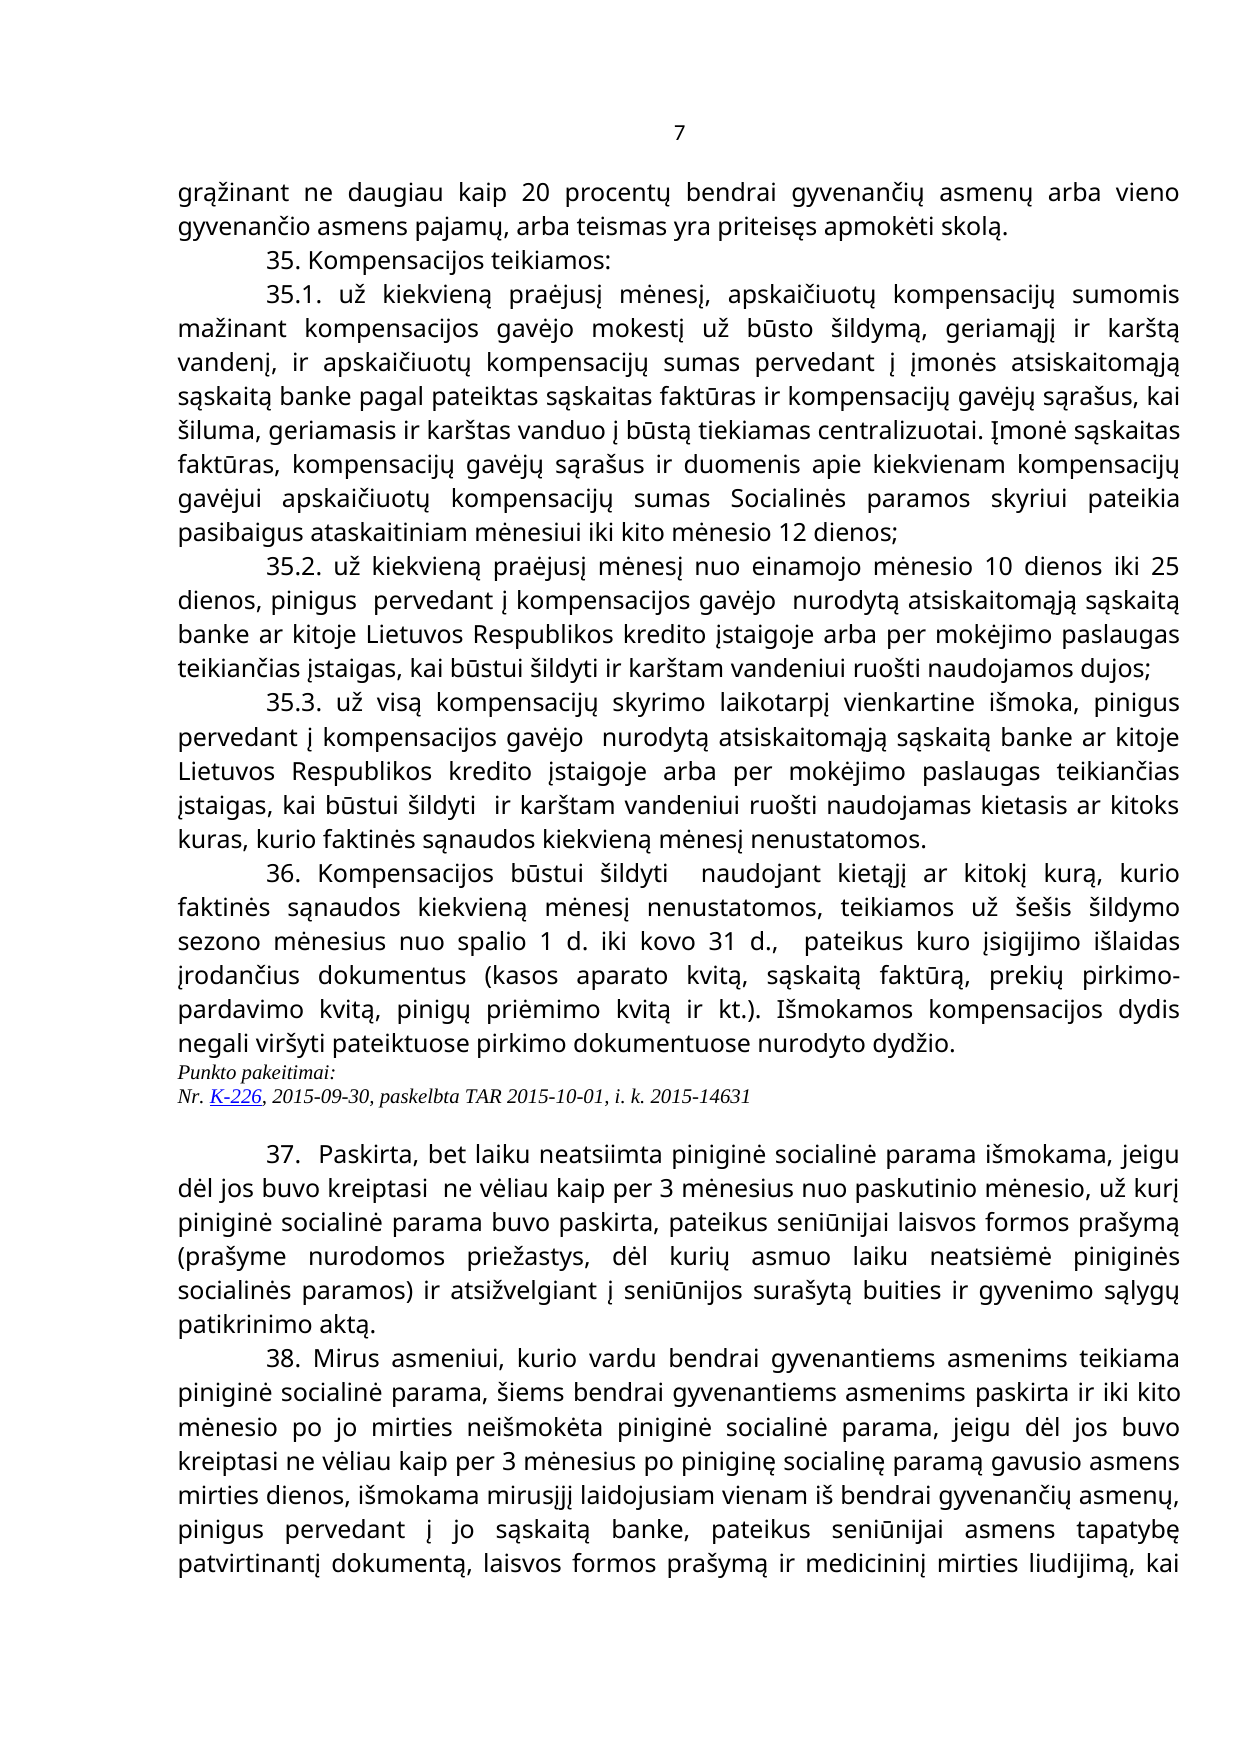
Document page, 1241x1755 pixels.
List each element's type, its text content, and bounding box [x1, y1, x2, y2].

text 35.2. už kiekvieną praėjusį mėnesį nuo einamojo mėnesio 10 dienos iki 25 dienos, pinigus pervedant į kompensacijos gavėjo nurodytą atsiskaitomąją sąskaitą banke ar kitoje Lietuvos Respublikos kredito įstaigoje arba per mokėjimo paslaugas teikiančias įstaigas, kai būstui šildyti ir karštam vandeniui ruošti naudojamos dujos; [177, 549, 1181, 685]
text Nr. K-226, 2015-09-30, paskelbta TAR 2015-10-01, i. k. 2015-14631 [177, 1084, 1181, 1108]
text 38. Mirus asmeniui, kurio vardu bendrai gyvenantiems asmenims teikiama piniginė socialinė parama, šiems bendrai gyvenantiems asmenims paskirta ir iki kito mėnesio po jo mirties neišmokėta piniginė socialinė parama, jeigu dėl jos buvo kreiptasi ne vėliau kaip per 3 mėnesius po piniginę socialinę paramą gavusio asmens mirties dienos, išmokama mirusįjį laidojusiam vienam iš bendrai gyvenančių asmenų, pinigus pervedant į jo sąskaitą banke, pateikus seniūnijai asmens tapatybę patvirtinantį dokumentą, laisvos formos prašymą ir medicininį mirties liudijimą, kai [177, 1341, 1181, 1579]
text grąžinant ne daugiau kaip 20 procentų bendrai gyvenančių asmenų arba vieno gyvenančio asmens pajamų, arba teismas yra priteisęs apmokėti skolą. [177, 174, 1181, 242]
text 35.3. už visą kompensacijų skyrimo laikotarpį vienkartine išmoka, pinigus pervedant į kompensacijos gavėjo nurodytą atsiskaitomąją sąskaitą banke ar kitoje Lietuvos Respublikos kredito įstaigoje arba per mokėjimo paslaugas teikiančias įstaigas, kai būstui šildyti ir karštam vandeniui ruošti naudojamas kietasis ar kitoks kuras, kurio faktinės sąnaudos kiekvieną mėnesį nenustatomos. [177, 685, 1181, 855]
text Punkto pakeitimai: [177, 1060, 1181, 1084]
text 35. Kompensacijos teikiamos: [177, 242, 1181, 276]
text 35.1. už kiekvieną praėjusį mėnesį, apskaičiuotų kompensacijų sumomis mažinant kompensacijos gavėjo mokestį už būsto šildymą, geriamąjį ir karštą vandenį, ir apskaičiuotų kompensacijų sumas pervedant į įmonės atsiskaitomąją sąskaitą banke pagal pateiktas sąskaitas faktūras ir kompensacijų gavėjų sąrašus, kai šiluma, geriamasis ir karštas vanduo į būstą tiekiamas centralizuotai. Įmonė sąskaitas faktūras, kompensacijų gavėjų sąrašus ir duomenis apie kiekvienam kompensacijų gavėjui apskaičiuotų kompensacijų sumas Socialinės paramos skyriui pateikia pasibaigus ataskaitiniam mėnesiui iki kito mėnesio 12 dienos; [177, 276, 1181, 549]
text 36. Kompensacijos būstui šildyti naudojant kietąjį ar kitokį kurą, kurio faktinės sąnaudos kiekvieną mėnesį nenustatomos, teikiamos už šešis šildymo sezono mėnesius nuo spalio 1 d. iki kovo 31 d., pateikus kuro įsigijimo išlaidas įrodančius dokumentus (kasos aparato kvitą, sąskaitą faktūrą, prekių pirkimo-pardavimo kvitą, pinigų priėmimo kvitą ir kt.). Išmokamos kompensacijos dydis negali viršyti pateiktuose pirkimo dokumentuose nurodyto dydžio. [177, 855, 1181, 1060]
text 37. Paskirta, bet laiku neatsiimta piniginė socialinė parama išmokama, jeigu dėl jos buvo kreiptasi ne vėliau kaip per 3 mėnesius nuo paskutinio mėnesio, už kurį piniginė socialinė parama buvo paskirta, pateikus seniūnijai laisvos formos prašymą (prašyme nurodomos priežastys, dėl kurių asmuo laiku neatsiėmė piniginės socialinės paramos) ir atsižvelgiant į seniūnijos surašytą buities ir gyvenimo sąlygų patikrinimo aktą. [177, 1137, 1181, 1341]
